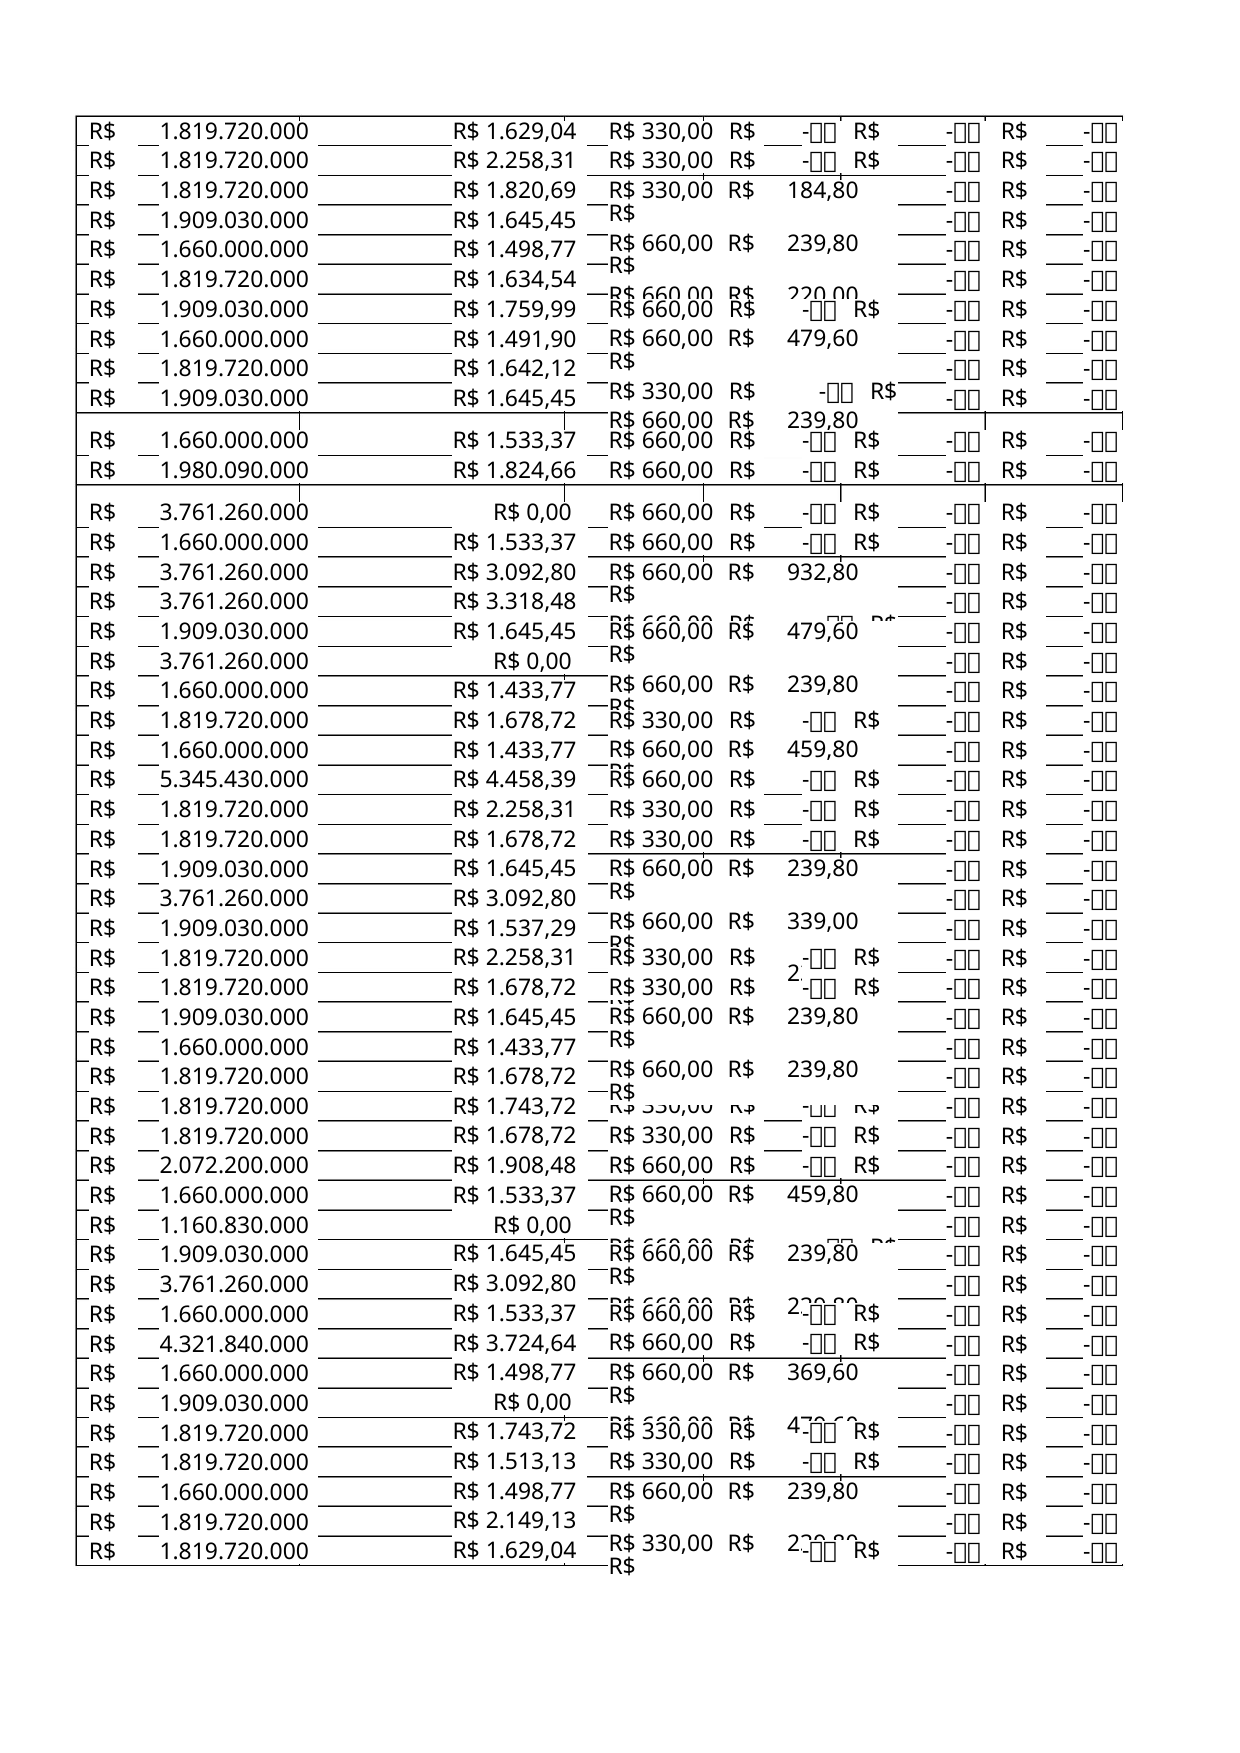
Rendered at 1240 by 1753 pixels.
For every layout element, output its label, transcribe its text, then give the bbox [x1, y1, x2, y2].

text R$ 660,00 R$ 369,60 R$ [608, 1362, 898, 1408]
text R$ 330,00 R$ [608, 1451, 764, 1474]
text R$ 660,00 R$ 239,80 R$ [608, 963, 898, 1006]
text R$ [89, 1066, 138, 1089]
text -ꢀꢀ [1083, 269, 1139, 292]
text 1.819.720.000 [159, 829, 318, 852]
text R$ [89, 591, 138, 614]
text 1.660.000.000 [159, 1482, 318, 1505]
text -ꢀꢀ [1083, 430, 1139, 453]
text R$ [89, 1482, 138, 1505]
text R$ 660,00 R$ -ꢀꢀ R$ [608, 614, 898, 621]
text R$ [89, 1452, 138, 1475]
text -ꢀꢀ [1083, 651, 1139, 674]
text -ꢀꢀ [1083, 388, 1139, 411]
text -ꢀꢀ R$ [946, 1541, 1046, 1564]
text R$ 1.645,45 [452, 1007, 588, 1030]
text 3.761.260.000 [159, 562, 318, 585]
text 1.909.030.000 [159, 918, 318, 941]
text R$ [89, 977, 138, 1000]
text R$ [89, 1393, 138, 1416]
text 1.660.000.000 [159, 740, 318, 763]
text R$ 1.645,45 [452, 1243, 588, 1266]
text R$ [89, 299, 138, 322]
text -ꢀꢀ [1083, 977, 1139, 1000]
text -ꢀꢀ R$ [946, 977, 1046, 1000]
text -ꢀꢀ [1083, 1363, 1139, 1386]
text R$ [89, 740, 138, 763]
text R$ 660,00 R$ 459,80 R$ [608, 1184, 898, 1230]
text 1.909.030.000 [159, 1393, 318, 1416]
text -ꢀꢀ R$ [946, 358, 1046, 381]
text -ꢀꢀ R$ [946, 329, 1046, 352]
text R$ 660,00 R$ 459,80 R$ [608, 739, 898, 785]
text R$ 660,00 R$ 220,00 R$ [608, 285, 898, 299]
text -ꢀꢀ [1083, 621, 1139, 644]
text -ꢀꢀ [1083, 1126, 1139, 1149]
text -ꢀꢀ R$ [946, 460, 1046, 483]
text R$ 2.258,31 [452, 151, 587, 173]
text -ꢀꢀ [1083, 239, 1139, 262]
text -ꢀꢀ R$ [946, 1126, 1046, 1149]
text -ꢀꢀ R$ [946, 1215, 1046, 1238]
text R$ [89, 829, 138, 852]
text R$ 330,00 R$ [608, 829, 764, 852]
text R$ 1.533,37 [452, 1303, 588, 1326]
text -ꢀꢀ [1083, 918, 1139, 941]
text -ꢀꢀ [1083, 1452, 1139, 1475]
text R$ 1.645,45 [452, 388, 587, 411]
text -ꢀꢀ [1083, 1482, 1139, 1505]
text 1.819.720.000 [159, 151, 318, 173]
text -ꢀꢀ [1083, 948, 1139, 971]
text R$ [89, 388, 138, 411]
text -ꢀꢀ [1083, 1185, 1139, 1208]
text -ꢀꢀ R$ [946, 888, 1046, 911]
text R$ [89, 269, 138, 292]
text R$ 0,00 [493, 1392, 588, 1415]
text -ꢀꢀ R$ [946, 1244, 1046, 1267]
text R$ [89, 460, 138, 483]
text R$ 660,00 R$ 239,80 R$ [608, 1059, 898, 1105]
text R$ [89, 1037, 138, 1060]
text R$ 330,00 R$ [608, 799, 764, 822]
text 3.761.260.000 [159, 1274, 318, 1297]
text R$ [89, 859, 138, 882]
text R$ 660,00 R$ [608, 299, 802, 322]
text -ꢀꢀ R$ [802, 799, 898, 822]
text 3.761.260.000 [159, 651, 318, 674]
text R$ 660,00 R$ 239,80 R$ [608, 858, 898, 904]
text R$ [89, 681, 138, 703]
text R$ 1.678,72 [452, 710, 588, 733]
text -ꢀꢀ R$ [802, 430, 898, 453]
text -ꢀꢀ R$ [802, 1105, 898, 1118]
text -ꢀꢀ R$ [946, 1423, 1046, 1446]
text R$ 660,00 R$ 239,80 R$ [608, 1296, 898, 1342]
text R$ 3.724,64 [452, 1333, 588, 1356]
text R$ 1.513,13 [452, 1451, 587, 1474]
text -ꢀꢀ [1083, 210, 1139, 233]
text 1.819.720.000 [159, 269, 318, 292]
text R$ [89, 430, 138, 453]
text R$ 1.533,37 [452, 430, 587, 453]
text R$ 0,00 [493, 1215, 588, 1238]
text -ꢀꢀ R$ [946, 769, 1046, 792]
text 1.819.720.000 [159, 1452, 318, 1475]
text R$ 660,00 R$ 479,60 R$ [608, 621, 898, 667]
text -ꢀꢀ R$ [946, 591, 1046, 614]
text R$ 3.318,48 [452, 591, 588, 614]
text -ꢀꢀ R$ [946, 710, 1046, 733]
text -ꢀꢀ R$ [946, 1304, 1046, 1327]
text 1.660.000.000 [159, 430, 318, 453]
text -ꢀꢀ R$ [946, 740, 1046, 763]
text R$ 1.743,72 [452, 1421, 587, 1444]
text R$ 1.433,77 [452, 740, 588, 763]
text -ꢀꢀ R$ [946, 532, 1046, 555]
text -ꢀꢀ [1083, 1512, 1139, 1535]
text -ꢀꢀ R$ [946, 239, 1046, 262]
text R$ 1.634,54 [452, 269, 587, 292]
text R$ [89, 769, 138, 792]
text 1.660.000.000 [159, 1185, 318, 1208]
text R$ 1.433,77 [452, 680, 588, 703]
text R$ 1.433,77 [452, 1037, 588, 1059]
text R$ [89, 948, 138, 971]
text R$ 330,00 R$ [608, 121, 764, 144]
text -ꢀꢀ R$ [946, 1185, 1046, 1208]
text 1.819.720.000 [159, 1512, 318, 1535]
text R$ 3.092,80 [452, 888, 588, 911]
text -ꢀꢀ [1083, 769, 1139, 792]
text R$ 330,00 R$ 184,80 R$ [608, 180, 898, 226]
text R$ [89, 1274, 138, 1297]
text -ꢀꢀ R$ [802, 947, 898, 970]
text R$ [89, 651, 138, 674]
text -ꢀꢀ [1083, 591, 1139, 614]
text -ꢀꢀ R$ [946, 388, 1046, 411]
text 1.660.000.000 [159, 1037, 318, 1060]
text R$ 1.645,45 [452, 210, 587, 233]
text 5.345.430.000 [159, 769, 318, 792]
text -ꢀꢀ [1083, 888, 1139, 911]
text 1.819.720.000 [159, 799, 318, 822]
text -ꢀꢀ R$ [802, 977, 898, 1000]
text R$ [89, 799, 138, 822]
text 1.909.030.000 [159, 210, 318, 233]
text 1.819.720.000 [159, 1423, 318, 1446]
text -ꢀꢀ R$ [946, 1096, 1046, 1119]
text -ꢀꢀ R$ [946, 681, 1046, 703]
text R$ 1.678,72 [452, 829, 588, 852]
text -ꢀꢀ R$ [802, 532, 898, 555]
text R$ 1.498,77 [452, 1362, 588, 1385]
text -ꢀꢀ R$ [802, 1451, 898, 1474]
text R$ 1.491,90 [452, 329, 587, 352]
text R$ [89, 1423, 138, 1446]
text -ꢀꢀ R$ [946, 918, 1046, 941]
text -ꢀꢀ R$ [802, 769, 898, 792]
text -ꢀꢀ R$ [946, 651, 1046, 674]
text R$ 660,00 R$ [608, 460, 764, 483]
text -ꢀꢀ R$ [946, 621, 1046, 644]
text -ꢀꢀ [1083, 299, 1139, 322]
text R$ 660,00 R$ 339,00 R$ [608, 911, 898, 957]
text -ꢀꢀ [1083, 1304, 1139, 1327]
text R$ 660,00 R$ 239,80 R$ [608, 1481, 898, 1527]
text R$ 2.149,13 [452, 1511, 587, 1533]
text 1.909.030.000 [159, 859, 318, 882]
text 1.660.000.000 [159, 681, 318, 703]
text -ꢀꢀ R$ [946, 269, 1046, 292]
text -ꢀꢀ [1083, 1334, 1139, 1357]
text R$ [89, 1244, 138, 1267]
text R$ [89, 121, 138, 144]
text R$ [89, 180, 138, 203]
text 1.819.720.000 [159, 1126, 318, 1149]
text 1.909.030.000 [159, 299, 318, 322]
text -ꢀꢀ R$ [802, 1303, 898, 1326]
text -ꢀꢀ R$ [946, 1274, 1046, 1297]
text R$ [89, 1541, 138, 1564]
text R$ 1.645,45 [452, 621, 588, 644]
text 1.819.720.000 [159, 358, 318, 381]
text -ꢀꢀ R$ [946, 1363, 1046, 1386]
text R$ [89, 1007, 138, 1030]
text R$ 0,00 [493, 651, 588, 674]
text -ꢀꢀ [1083, 562, 1139, 585]
text -ꢀꢀ [1083, 829, 1139, 852]
text R$ 660,00 R$ 479,60 R$ [608, 328, 898, 374]
text R$ 660,00 R$ [608, 502, 764, 525]
text -ꢀꢀ R$ [946, 502, 1046, 525]
text -ꢀꢀ R$ [946, 1066, 1046, 1089]
text 3.761.260.000 [159, 591, 318, 614]
text R$ 660,00 R$ 239,80 R$ [608, 233, 898, 278]
text R$ 660,00 R$ 479,60 R$ [608, 1415, 898, 1461]
text R$ 3.092,80 [452, 1273, 588, 1296]
text 1.660.000.000 [159, 239, 318, 262]
text -ꢀꢀ R$ [802, 460, 898, 483]
text R$ 1.824,66 [452, 460, 587, 483]
text R$ [89, 532, 138, 555]
text R$ [89, 1512, 138, 1535]
text R$ [89, 621, 138, 644]
text -ꢀꢀ R$ [802, 299, 898, 322]
text 1.819.720.000 [159, 180, 318, 203]
text -ꢀꢀ R$ [946, 799, 1046, 822]
text -ꢀꢀ R$ [802, 1125, 898, 1148]
text -ꢀꢀ [1083, 1274, 1139, 1297]
text -ꢀꢀ [1083, 329, 1139, 352]
text R$ 1.678,72 [452, 977, 588, 1000]
text R$ [89, 1096, 138, 1119]
text R$ [89, 1304, 138, 1327]
text R$ 330,00 R$ 239,80 R$ [608, 1533, 898, 1579]
text R$ 4.458,39 [452, 769, 588, 792]
text -ꢀꢀ R$ [946, 948, 1046, 971]
text -ꢀꢀ R$ [946, 1007, 1046, 1030]
text -ꢀꢀ R$ [802, 710, 898, 733]
text R$ [89, 1215, 138, 1238]
text -ꢀꢀ [1083, 1541, 1139, 1564]
text -ꢀꢀ [1083, 121, 1139, 144]
text -ꢀꢀ R$ [802, 502, 898, 525]
text R$ 660,00 R$ 239,80 R$ [608, 1006, 898, 1052]
text R$ 660,00 R$ [608, 1155, 764, 1178]
text R$ [89, 1363, 138, 1386]
text 1.160.830.000 [159, 1215, 318, 1238]
text -ꢀꢀ [1083, 1156, 1139, 1178]
text -ꢀꢀ [1083, 1037, 1139, 1060]
text -ꢀꢀ R$ [946, 1334, 1046, 1357]
text R$ 1.533,37 [452, 1185, 588, 1208]
text R$ [89, 151, 138, 173]
text -ꢀꢀ R$ [946, 562, 1046, 585]
text -ꢀꢀ R$ [802, 121, 898, 144]
text R$ 1.759,99 [452, 299, 587, 322]
text R$ 1.678,72 [452, 1126, 588, 1148]
text R$ 660,00 R$ [608, 532, 764, 555]
text R$ 1.498,77 [452, 239, 587, 262]
text -ꢀꢀ R$ [802, 829, 898, 852]
text R$ 660,00 R$ [608, 769, 764, 792]
text R$ 1.533,37 [452, 532, 588, 555]
text -ꢀꢀ [1083, 681, 1139, 703]
text -ꢀꢀ [1083, 1244, 1139, 1267]
text -ꢀꢀ R$ [946, 1482, 1046, 1505]
text -ꢀꢀ R$ [946, 1393, 1046, 1416]
text 1.819.720.000 [159, 121, 318, 144]
text 1.909.030.000 [159, 388, 318, 411]
text 1.660.000.000 [159, 1363, 318, 1386]
text 1.980.090.000 [159, 460, 318, 483]
text -ꢀꢀ [1083, 358, 1139, 381]
text -ꢀꢀ R$ [946, 210, 1046, 233]
text 1.909.030.000 [159, 1007, 318, 1030]
text R$ 330,00 R$ [608, 1125, 764, 1148]
text -ꢀꢀ [1083, 1393, 1139, 1416]
text R$ 660,00 R$ 239,80 R$ [608, 1243, 898, 1289]
text R$ [89, 888, 138, 911]
text R$ 660,00 R$ [608, 430, 764, 453]
text 2.072.200.000 [159, 1156, 318, 1178]
text R$ 1.537,29 [452, 918, 588, 941]
text R$ [89, 1126, 138, 1149]
text -ꢀꢀ R$ [802, 1540, 898, 1563]
text R$ 330,00 R$ [608, 1421, 764, 1444]
text -ꢀꢀ [1083, 740, 1139, 763]
text R$ [89, 710, 138, 733]
text -ꢀꢀ R$ [946, 829, 1046, 852]
text R$ 1.678,72 [452, 1066, 588, 1089]
text 1.660.000.000 [159, 1304, 318, 1327]
text R$ 1.642,12 [452, 358, 587, 381]
text -ꢀꢀ R$ [802, 1421, 898, 1444]
text R$ 330,00 R$ [608, 710, 802, 733]
text R$ [89, 239, 138, 262]
text R$ [89, 329, 138, 352]
text R$ 660,00 R$ 932,80 R$ [608, 562, 898, 607]
text R$ 1.498,77 [452, 1481, 587, 1504]
text 1.819.720.000 [159, 977, 318, 1000]
text -ꢀꢀ R$ [946, 151, 1046, 173]
text -ꢀꢀ [1083, 151, 1139, 173]
text R$ [89, 1334, 138, 1357]
text -ꢀꢀ R$ [946, 299, 1046, 322]
text -ꢀꢀ [1083, 710, 1139, 733]
text R$ [89, 358, 138, 381]
text -ꢀꢀ R$ [802, 1155, 898, 1178]
text 1.819.720.000 [159, 710, 318, 733]
text R$ 1.820,69 [452, 180, 587, 203]
text -ꢀꢀ [1083, 1096, 1139, 1119]
text R$ 1.629,04 [452, 121, 587, 144]
text 1.819.720.000 [159, 1096, 318, 1119]
text 1.660.000.000 [159, 532, 318, 555]
text R$ 660,00 R$ [608, 1303, 764, 1326]
text 1.819.720.000 [159, 1541, 318, 1564]
text R$ 660,00 R$ 239,80 R$ [608, 411, 898, 456]
text -ꢀꢀ [1083, 502, 1139, 525]
text 1.909.030.000 [159, 1244, 318, 1267]
text R$ 2.258,31 [452, 799, 588, 822]
text R$ 660,00 R$ 239,80 R$ [608, 674, 898, 710]
text R$ [89, 562, 138, 585]
text 3.761.260.000 [159, 502, 318, 525]
text -ꢀꢀ R$ [802, 151, 898, 173]
text 1.909.030.000 [159, 621, 318, 644]
text -ꢀꢀ R$ [946, 430, 1046, 453]
text R$ 330,00 R$ [608, 977, 764, 1000]
text R$ [89, 502, 138, 525]
text -ꢀꢀ [1083, 532, 1139, 555]
text R$ 3.092,80 [452, 562, 588, 585]
text 1.819.720.000 [159, 948, 318, 971]
text R$ 330,00 R$ -ꢀꢀ R$ [608, 381, 898, 404]
text 1.819.720.000 [159, 1066, 318, 1089]
text 1.660.000.000 [159, 329, 318, 352]
text -ꢀꢀ [1083, 180, 1139, 203]
text -ꢀꢀ [1083, 1066, 1139, 1089]
text R$ 0,00 [493, 502, 588, 525]
text -ꢀꢀ [1083, 1007, 1139, 1030]
text -ꢀꢀ R$ [946, 1512, 1046, 1535]
text -ꢀꢀ R$ [946, 121, 1046, 144]
text -ꢀꢀ [1083, 1215, 1139, 1238]
text R$ 330,00 R$ [608, 151, 764, 173]
text -ꢀꢀ R$ [946, 859, 1046, 882]
text 3.761.260.000 [159, 888, 318, 911]
text -ꢀꢀ R$ [946, 1037, 1046, 1060]
text -ꢀꢀ [1083, 1423, 1139, 1446]
text R$ 330,00 R$ [608, 947, 764, 970]
text R$ 1.908,48 [452, 1155, 588, 1178]
text R$ 1.629,04 [452, 1540, 587, 1563]
text R$ 1.645,45 [452, 858, 588, 881]
text -ꢀꢀ R$ [946, 180, 1046, 203]
text R$ 330,00 R$ [608, 1105, 764, 1118]
text R$ [89, 1156, 138, 1178]
text -ꢀꢀ [1083, 799, 1139, 822]
text R$ 1.743,72 [452, 1096, 588, 1119]
text 4.321.840.000 [159, 1334, 318, 1357]
text R$ 660,00 R$ -ꢀꢀ R$ [608, 1237, 898, 1243]
text R$ [89, 210, 138, 233]
text -ꢀꢀ [1083, 460, 1139, 483]
text -ꢀꢀ R$ [802, 1332, 898, 1355]
text R$ 660,00 R$ [608, 1332, 764, 1355]
text R$ [89, 1185, 138, 1208]
text -ꢀꢀ R$ [946, 1156, 1046, 1178]
text -ꢀꢀ [1083, 859, 1139, 882]
text R$ [89, 918, 138, 941]
text -ꢀꢀ R$ [946, 1452, 1046, 1475]
text R$ 2.258,31 [452, 947, 588, 970]
